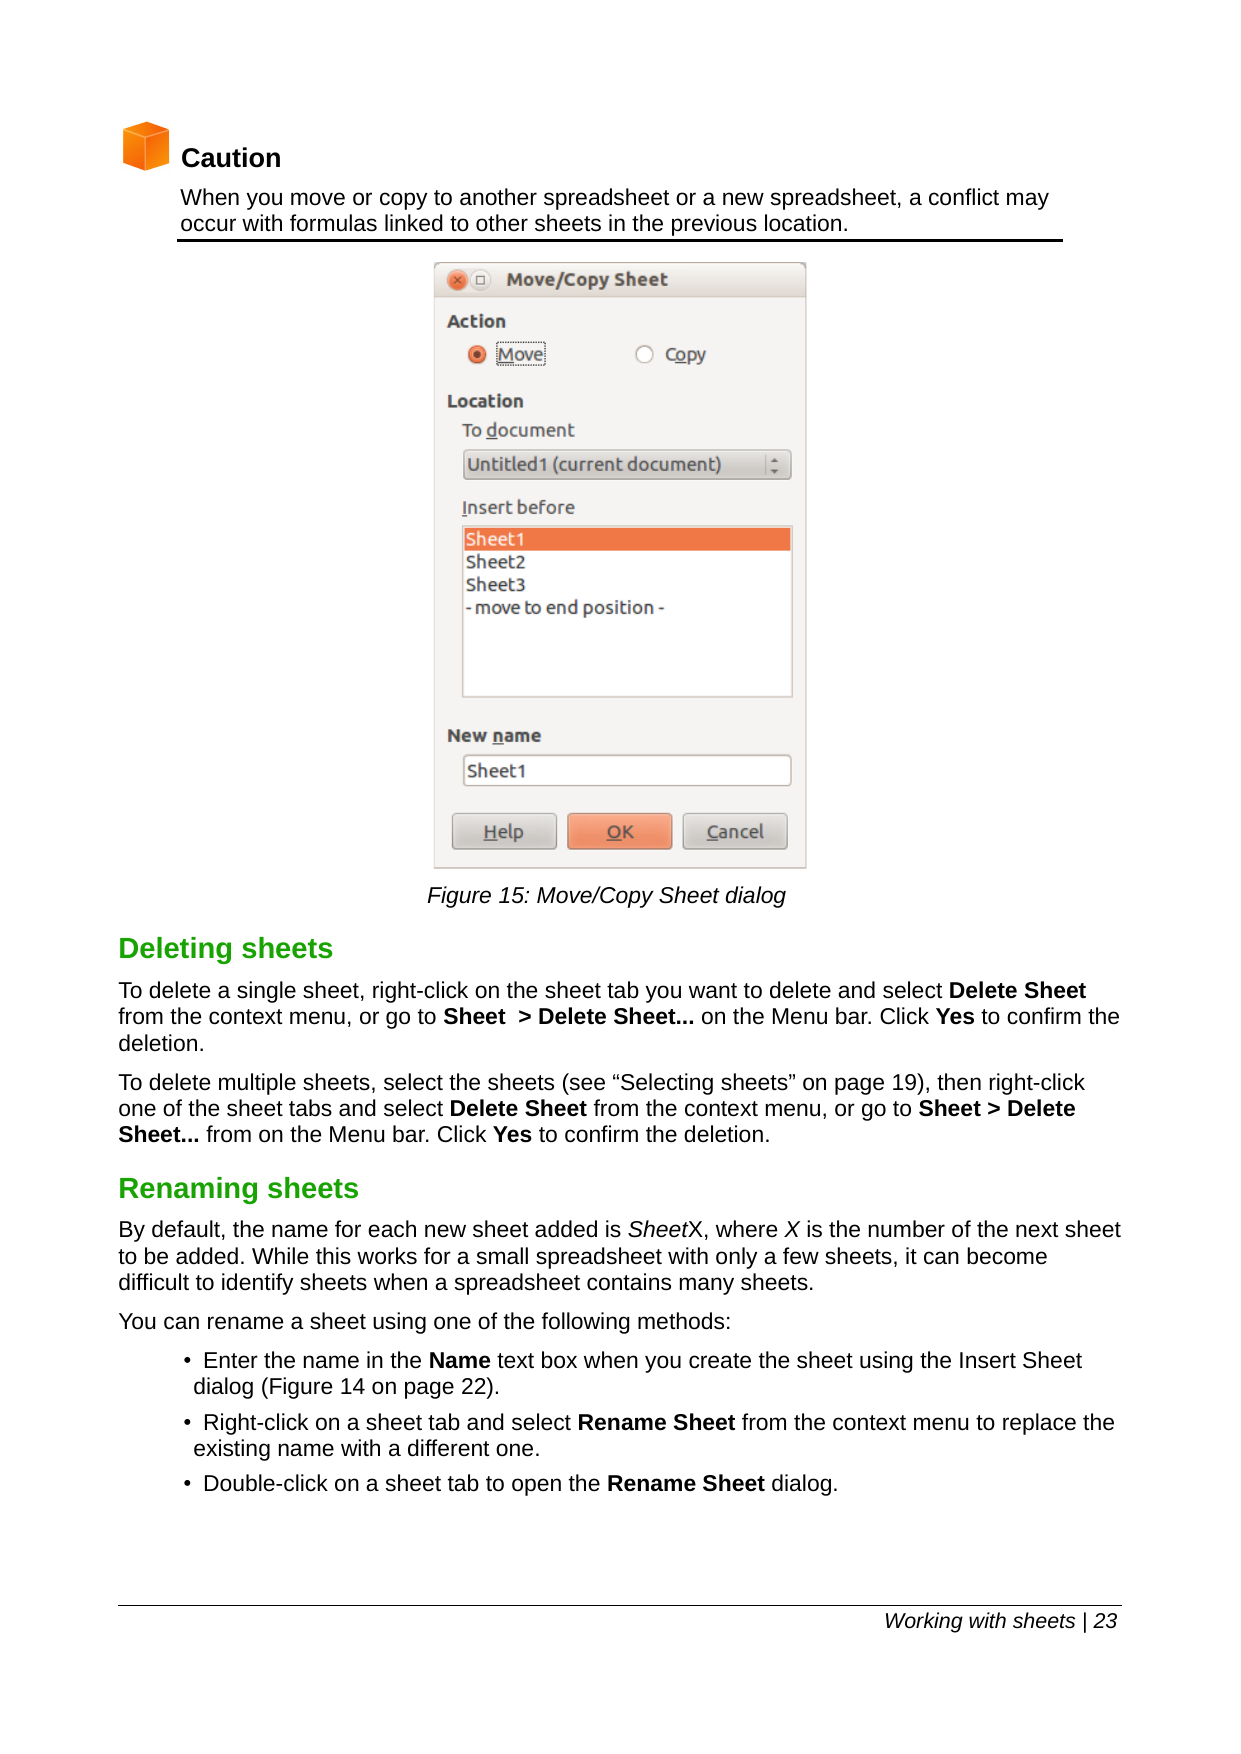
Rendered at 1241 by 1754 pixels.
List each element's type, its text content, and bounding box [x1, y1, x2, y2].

text Figure 15: Move/Copy Sheet dialog [427, 882, 813, 908]
subtitle Caution [118, 118, 1122, 173]
text To delete a single sheet, right-click on the sheet tab you want to delete and select Delete Sheet from the context menu, or go to Sheet > Delete Sheet... on the Menu bar. Click Yes to confirm the deletion. [118, 977, 1122, 1056]
list Enter the name in the Name text box when you create the sheet using the Insert Sheet dialog (Figure 14 on page 22). [193, 1347, 1122, 1399]
text To delete multiple sheets, select the sheets (see “Selecting sheets” on page 19), then right-click one of the sheet tabs and select Delete Sheet from the context menu, or go to Sheet > Delete Sheet... from on the Menu bar. Click Yes to confirm the deletion. [118, 1068, 1122, 1147]
subtitle Deleting sheets [118, 932, 1122, 965]
picture [433, 262, 807, 870]
text When you move or copy to another spreadsheet or a new spreadsheet, a conflict may occur with formulas linked to other sheets in the previous location. [177, 181, 1063, 239]
list You can rename a sheet using one of the following methods: [118, 1308, 1122, 1334]
text By default, the name for each new sheet added is SheetX, where X is the number of the next sheet to be added. While this works for a small spreadsheet with only a few sheets, it can become difficult to identify sheets when a spreadsheet contains many sheets. [118, 1216, 1122, 1296]
list Double-click on a sheet tab to open the Rename Sheet dialog. [193, 1470, 1122, 1496]
picture [119, 119, 173, 173]
subtitle Renaming sheets [118, 1171, 1122, 1205]
list Right-click on a sheet tab and select Rename Sheet from the context menu to replace the existing name with a different one. [193, 1408, 1122, 1461]
